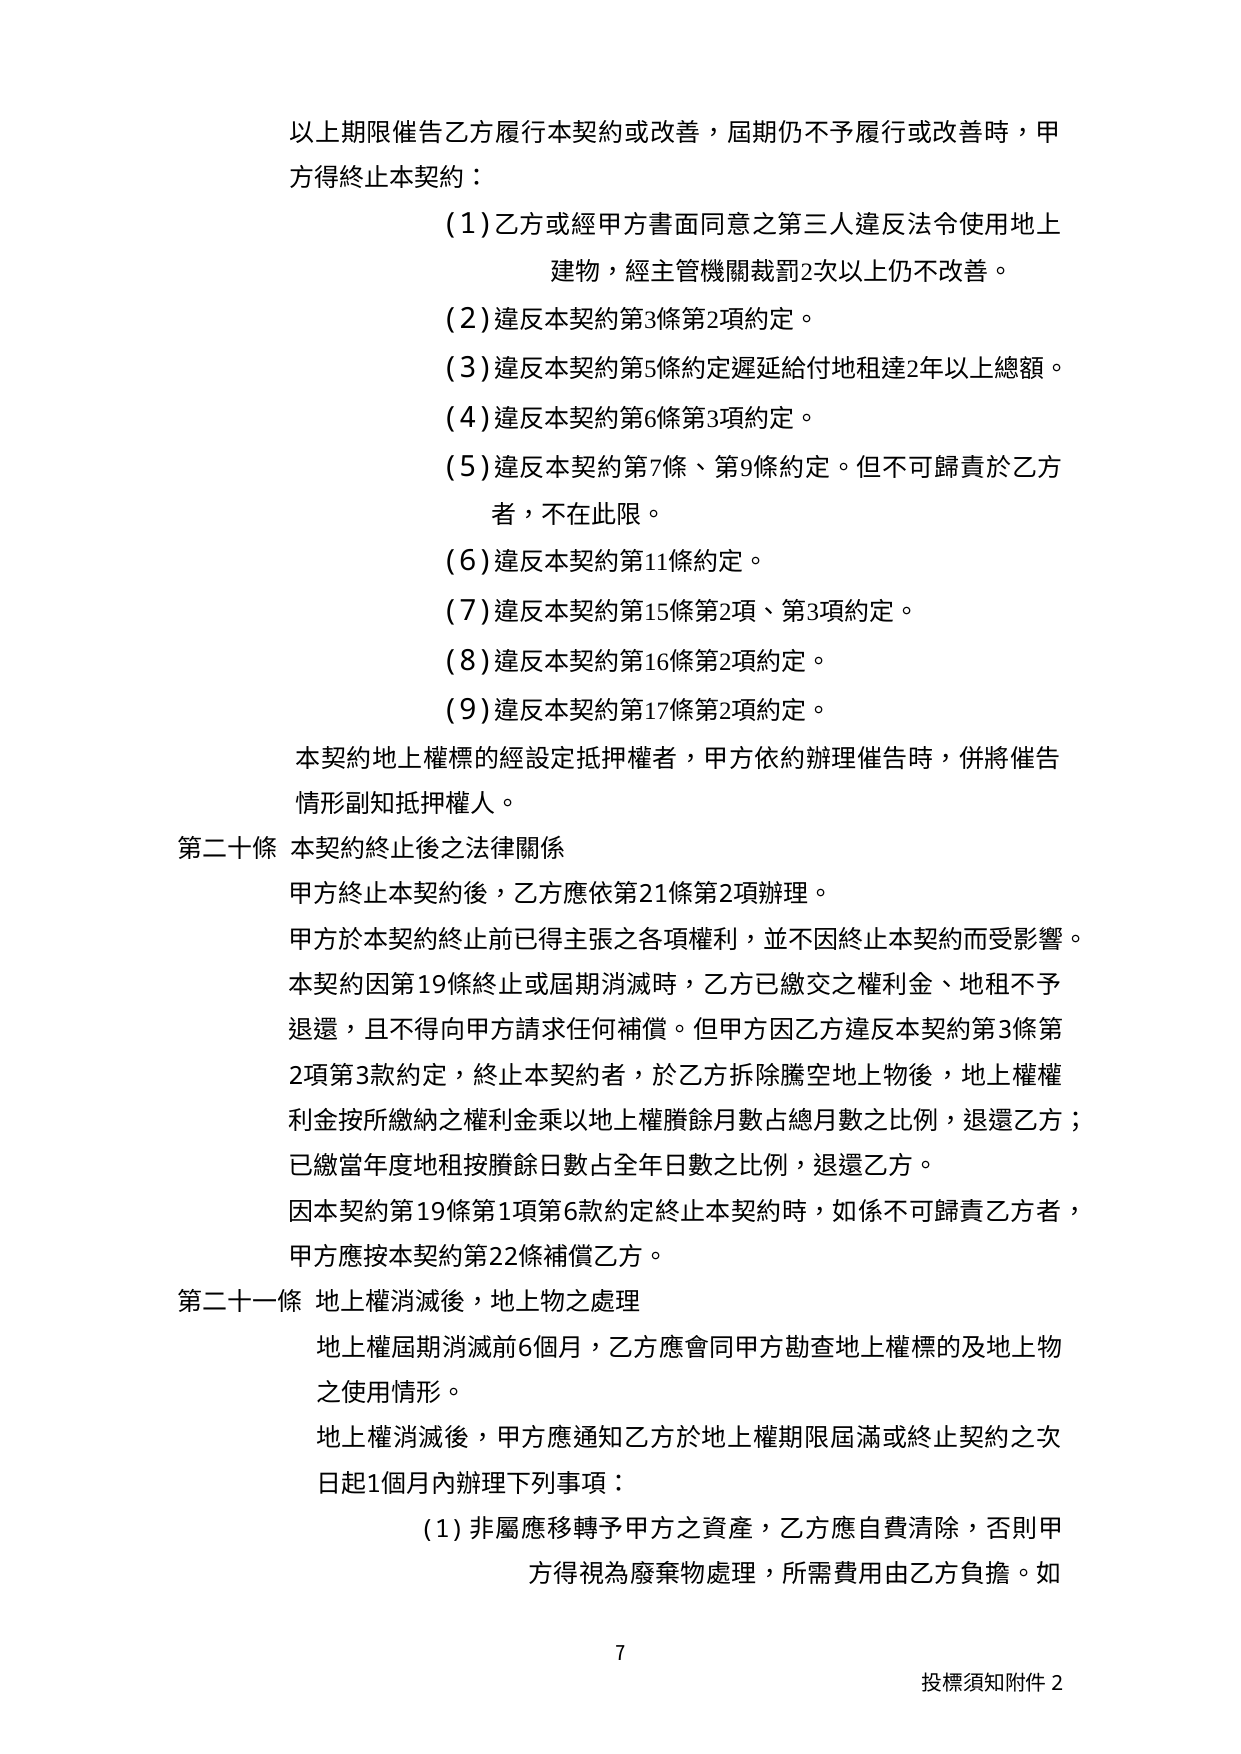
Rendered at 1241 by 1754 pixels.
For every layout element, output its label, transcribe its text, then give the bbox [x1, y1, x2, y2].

list 違反本契約第6條第3項約定。 [441, 396, 1063, 436]
list 違反本契約第15條第2項、第3項約定。 [441, 589, 1063, 629]
text 甲方於本契約終止前已得主張之各項權利，並不因終止本契約而受影響。 [288, 919, 1063, 956]
text 地上權屆期消滅前6個月，乙方應會同甲方勘查地上權標的及地上物之使用情形。 [316, 1327, 1063, 1409]
text 本契約因第19條終止或屆期消滅時，乙方已繳交之權利金、地租不予退還，且不得向甲方請求任何補償。但甲方因乙方違反本契約第3條第2項第3款約定，終止本契約者，於乙方拆除騰空地上物後，地上權權利金按所繳納之權利金乘以地上權賸餘月數占總月數之比例，退還乙方；已繳當年度地租按賸餘日數占全年日數之比例，退還乙方。 [288, 964, 1063, 1182]
text 甲方終止本契約後，乙方應依第21條第2項辦理。 [288, 874, 1063, 910]
text 第二十條 本契約終止後之法律關係 [177, 829, 1063, 865]
text 以上期限催告乙方履行本契約或改善，屆期仍不予履行或改善時，甲方得終止本契約： [289, 112, 1063, 194]
text 地上權消滅後，甲方應通知乙方於地上權期限屆滿或終止契約之次日起1個月內辦理下列事項： [316, 1418, 1063, 1499]
list 違反本契約第3條第2項約定。 [441, 297, 1063, 337]
list 違反本契約第5條約定遲延給付地租達2年以上總額。 [441, 346, 1063, 386]
list 違反本契約第11條約定。 [441, 540, 1063, 579]
list 違反本契約第16條第2項約定。 [441, 639, 1063, 678]
list 違反本契約第17條第2項約定。 [441, 688, 1063, 728]
list 違反本契約第7條、第9條約定。但不可歸責於乙方者，不在此限。 [441, 446, 1063, 531]
list 非屬應移轉予甲方之資產，乙方應自費清除，否則甲方得視為廢棄物處理，所需費用由乙方負擔。如 [419, 1508, 1063, 1590]
text 第二十一條 地上權消滅後，地上物之處理 [177, 1282, 1063, 1318]
text 本契約地上權標的經設定抵押權者，甲方依約辦理催告時，併將催告情形副知抵押權人。 [295, 738, 1063, 819]
list 乙方或經甲方書面同意之第三人違反法令使用地上建物，經主管機關裁罰2次以上仍不改善。 [441, 203, 1063, 288]
text 因本契約第19條第1項第6款約定終止本契約時，如係不可歸責乙方者，甲方應按本契約第22條補償乙方。 [288, 1191, 1063, 1273]
